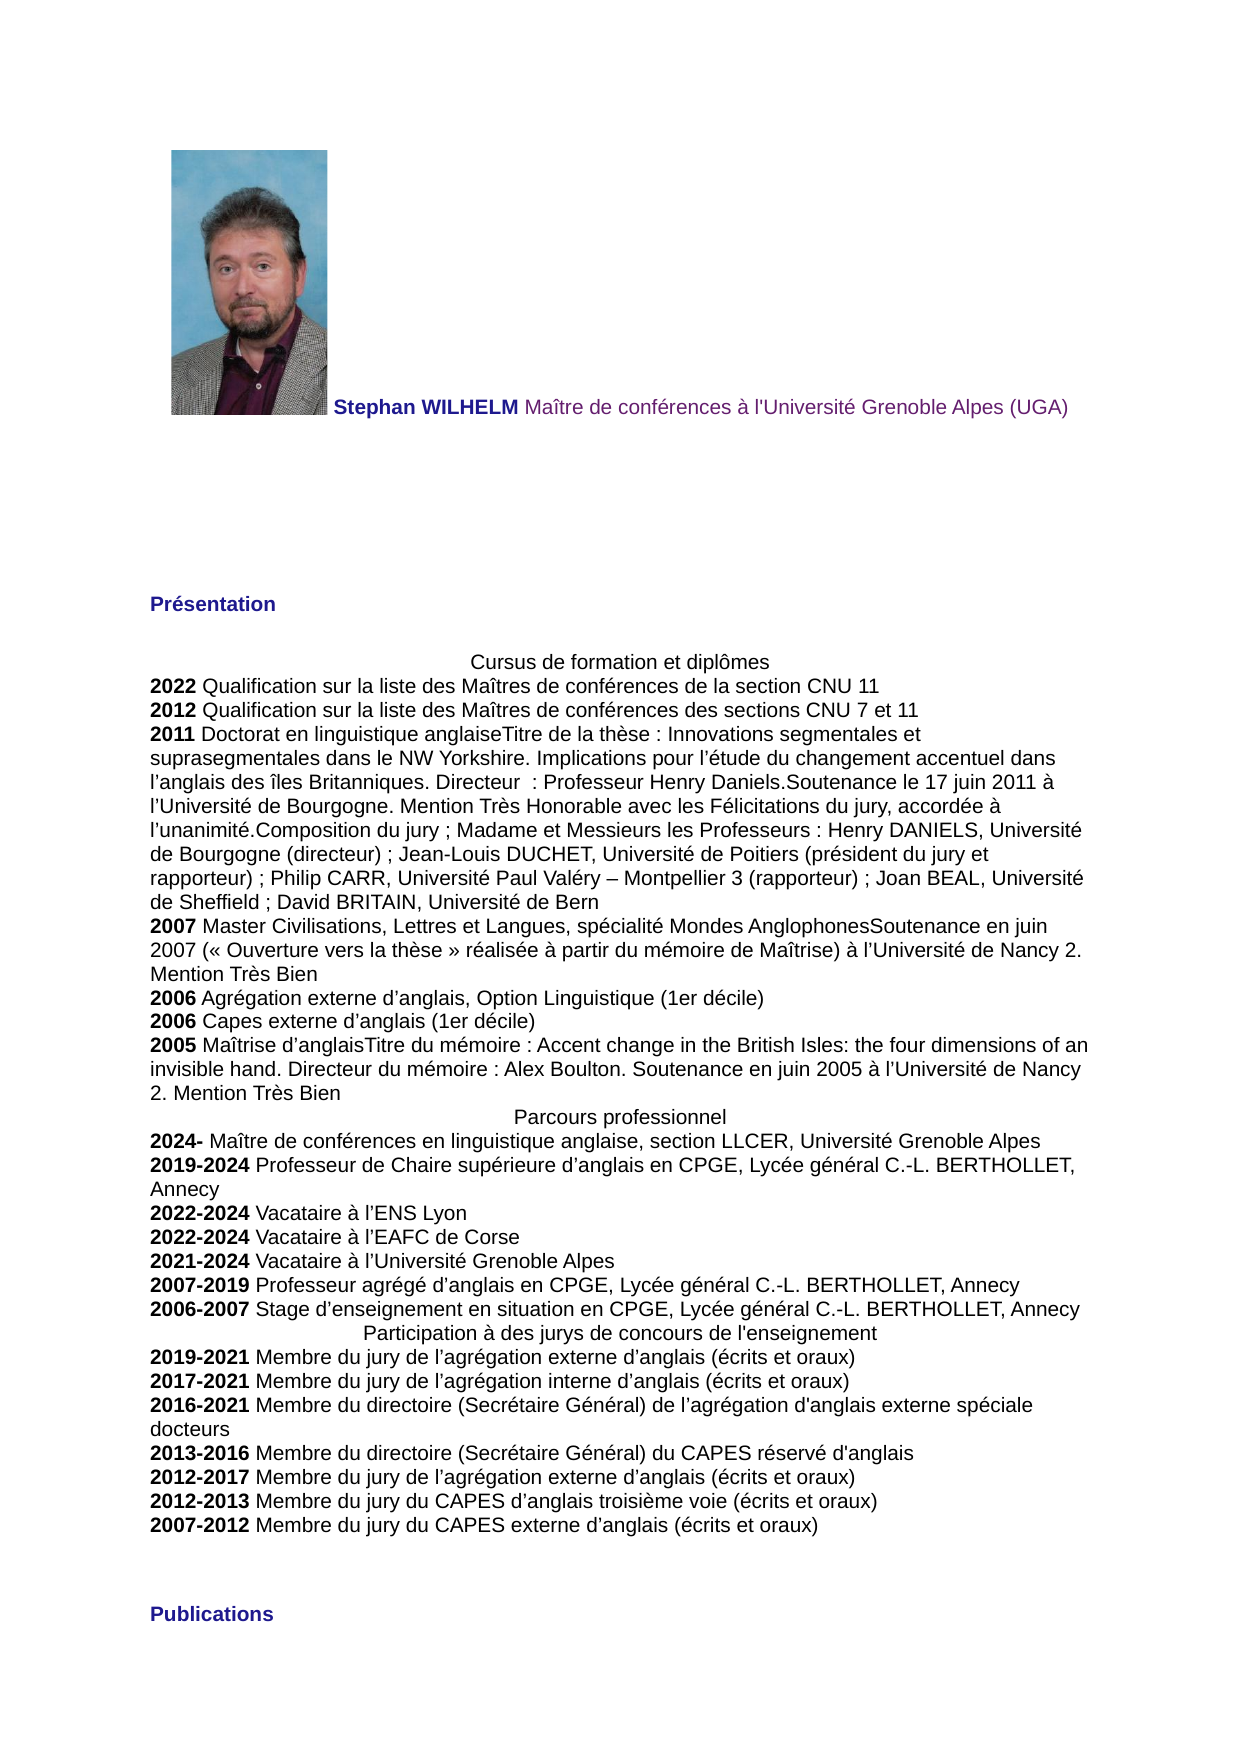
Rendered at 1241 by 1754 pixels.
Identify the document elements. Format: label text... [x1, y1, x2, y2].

text 2007-2019 Professeur agrégé d’anglais en CPGE, Lycée général C.-L. BERTHOLLET, Annecy [150, 1273, 1090, 1297]
subtitle Publications [150, 1602, 1090, 1626]
text 2006 Agrégation externe d’anglais, Option Linguistique (1er décile) [150, 985, 1090, 1009]
picture [171, 150, 328, 415]
text 2019-2021 Membre du jury de l’agrégation externe d’anglais (écrits et oraux) [150, 1345, 1090, 1369]
text 2006 Capes externe d’anglais (1er décile) [150, 1009, 1090, 1033]
text 2007-2012 Membre du jury du CAPES externe d’anglais (écrits et oraux) [150, 1512, 1090, 1536]
text 2013-2016 Membre du directoire (Secrétaire Général) du CAPES réservé d'anglais [150, 1441, 1090, 1464]
subtitle Stephan WILHELM Maître de conférences à l'Université Grenoble Alpes (UGA) [150, 150, 1090, 419]
text 2006-2007 Stage d’enseignement en situation en CPGE, Lycée général C.-L. BERTHOLLET, Annecy [150, 1297, 1090, 1321]
text 2007 Master Civilisations, Lettres et Langues, spécialité Mondes AnglophonesSoutenance en juin 2007 (« Ouverture vers la thèse » réalisée à partir du mémoire de Maîtrise) à l’Université de Nancy 2. Mention Très Bien [150, 913, 1090, 985]
text 2016-2021 Membre du directoire (Secrétaire Général) de l’agrégation d'anglais externe spéciale docteurs [150, 1393, 1090, 1441]
text 2005 Maîtrise d’anglaisTitre du mémoire : Accent change in the British Isles: the four dimensions of an invisible hand. Directeur du mémoire : Alex Boulton. Soutenance en juin 2005 à l’Université de Nancy 2. Mention Très Bien [150, 1033, 1090, 1105]
subtitle Présentation [150, 592, 1090, 616]
text 2012 Qualification sur la liste des Maîtres de conférences des sections CNU 7 et 11 [150, 698, 1090, 722]
text 2022-2024 Vacataire à l’ENS Lyon [150, 1201, 1090, 1225]
subtitle Parcours professionnel [150, 1105, 1090, 1129]
text 2019-2024 Professeur de Chaire supérieure d’anglais en CPGE, Lycée général C.-L. BERTHOLLET, Annecy [150, 1153, 1090, 1201]
subtitle Cursus de formation et diplômes [150, 650, 1090, 674]
text 2012-2013 Membre du jury du CAPES d’anglais troisième voie (écrits et oraux) [150, 1488, 1090, 1512]
text 2024- Maître de conférences en linguistique anglaise, section LLCER, Université Grenoble Alpes [150, 1129, 1090, 1153]
text 2017-2021 Membre du jury de l’agrégation interne d’anglais (écrits et oraux) [150, 1369, 1090, 1393]
subtitle Participation à des jurys de concours de l'enseignement [150, 1321, 1090, 1345]
text 2022 Qualification sur la liste des Maîtres de conférences de la section CNU 11 [150, 674, 1090, 698]
text 2021-2024 Vacataire à l’Université Grenoble Alpes [150, 1249, 1090, 1273]
text 2012-2017 Membre du jury de l’agrégation externe d’anglais (écrits et oraux) [150, 1464, 1090, 1488]
text 2011 Doctorat en linguistique anglaiseTitre de la thèse : Innovations segmentales et suprasegmentales dans le NW Yorkshire. Implications pour l’étude du changement accentuel dans l’anglais des îles Britanniques. Directeur : Professeur Henry Daniels.Soutenance le 17 juin 2011 à l’Université de Bourgogne. Mention Très Honorable avec les Félicitations du jury, accordée à l’unanimité.Composition du jury ; Madame et Messieurs les Professeurs : Henry DANIELS, Université de Bourgogne (directeur) ; Jean-Louis DUCHET, Université de Poitiers (président du jury et rapporteur) ; Philip CARR, Université Paul Valéry – Montpellier 3 (rapporteur) ; Joan BEAL, Université de Sheffield ; David BRITAIN, Université de Bern [150, 722, 1090, 913]
text 2022-2024 Vacataire à l’EAFC de Corse [150, 1225, 1090, 1249]
